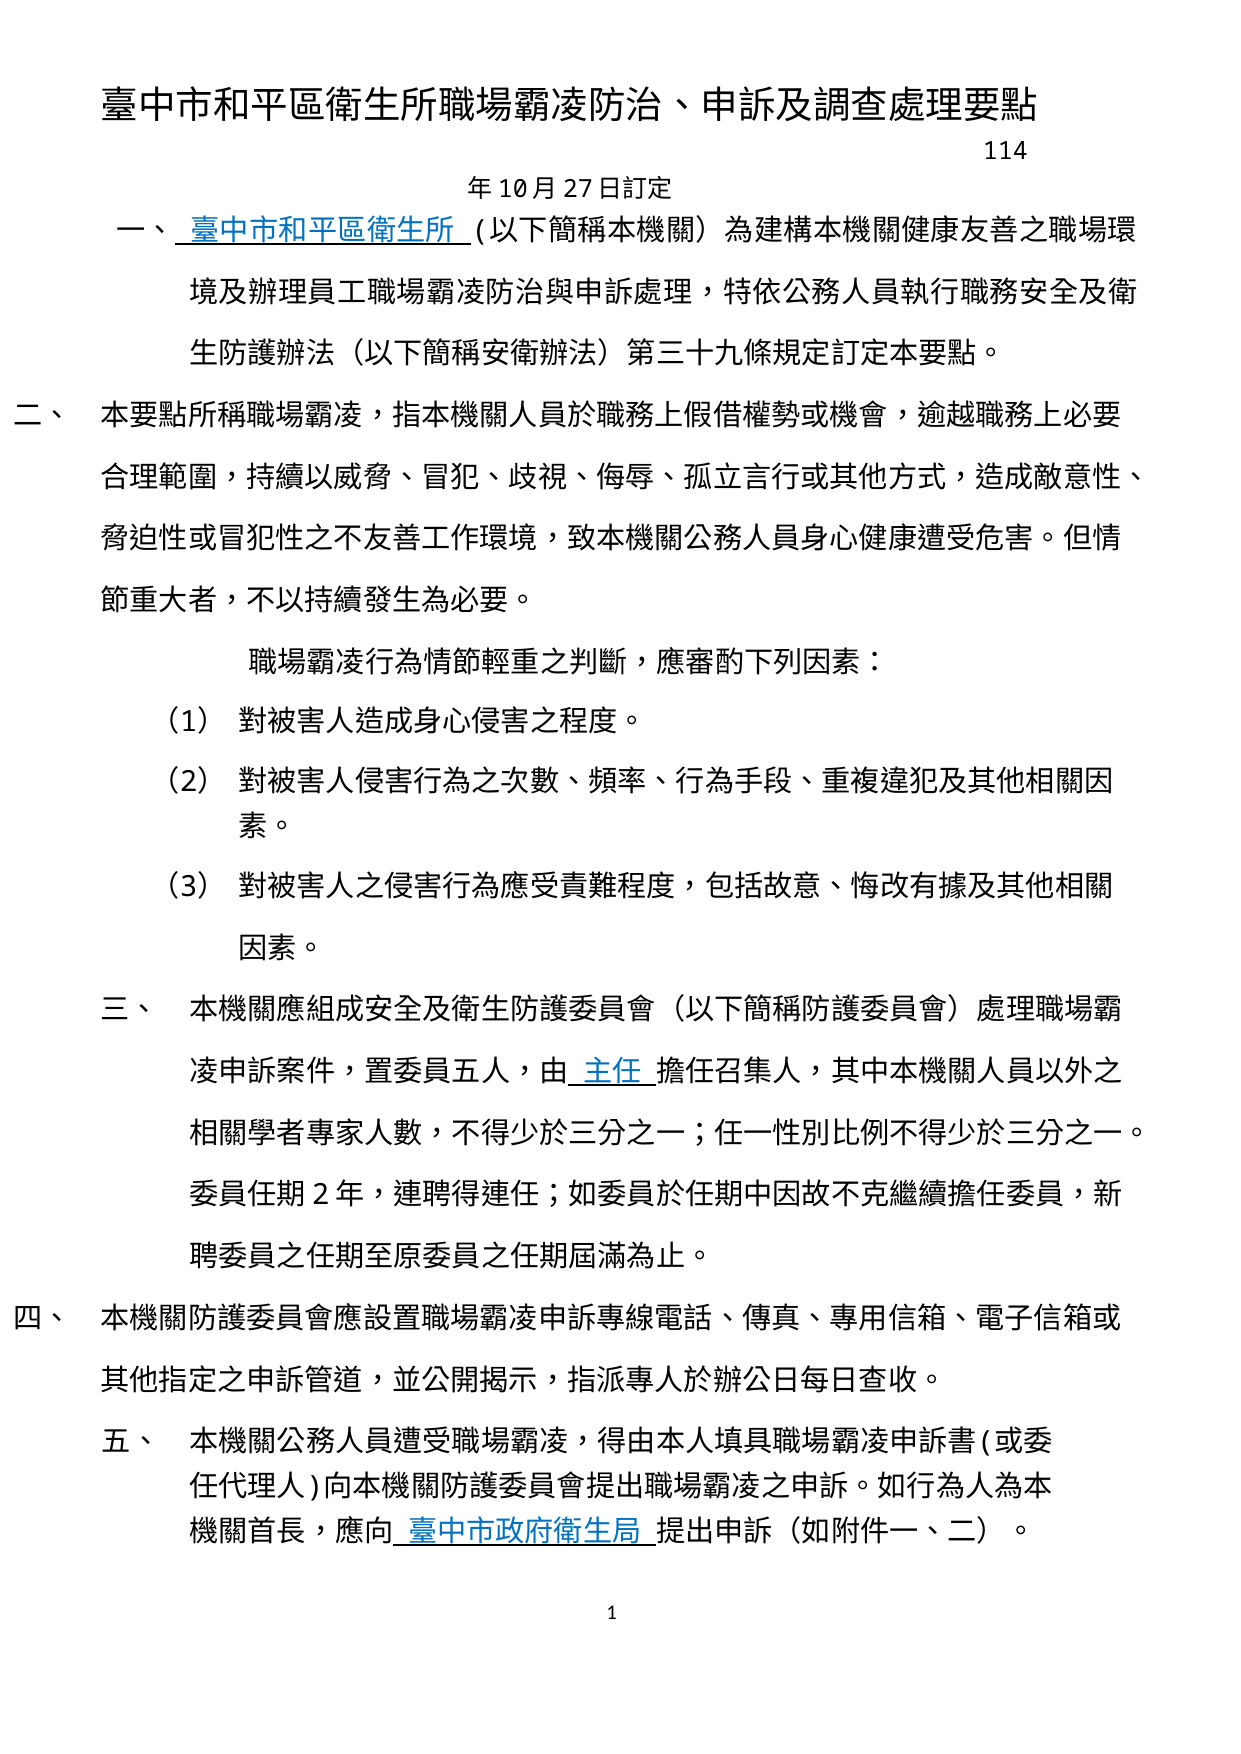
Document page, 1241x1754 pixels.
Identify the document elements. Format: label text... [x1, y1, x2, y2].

text 臺中市和平區衛生所職場霸凌防治、申訴及調查處理要點 [100, 75, 1140, 129]
text 114年10月27日訂定 [100, 132, 1040, 205]
text 一、 臺中市和平區衛生所 (以下簡稱本機關）為建構本機關健康友善之職場環境及辦理員工職場霸凌防治與申訴處理，特依公務人員執行職務安全及衛生防護辦法（以下簡稱安衛辦法）第三十九條規定訂定本要點。 [101, 207, 1140, 372]
list 對被害人造成身心侵害之程度。 [150, 698, 1140, 740]
list 對被害人之侵害行為應受責難程度，包括故意、悔改有據及其他相關因素。 [150, 862, 1140, 967]
text 職場霸凌行為情節輕重之判斷，應審酌下列因素： [248, 638, 1140, 680]
list 本機關應組成安全及衛生防護委員會（以下簡稱防護委員會）處理職場霸凌申訴案件，置委員五人，由 主任 擔任召集人，其中本機關人員以外之相關學者專家人數，不得少於三分之一；任一性別比例不得少於三分之一。委員任期2年，連聘得連任；如委員於任期中因故不克繼續擔任委員，新聘委員之任期至原委員之任期屆滿為止。 [100, 986, 1140, 1275]
list 本要點所稱職場霸凌，指本機關人員於職務上假借權勢或機會，逾越職務上必要合理範圍，持續以威脅、冒犯、歧視、侮辱、孤立言行或其他方式，造成敵意性、脅迫性或冒犯性之不友善工作環境，致本機關公務人員身心健康遭受危害。但情節重大者，不以持續發生為必要。 [13, 391, 1140, 619]
list 本機關防護委員會應設置職場霸凌申訴專線電話、傳真、專用信箱、電子信箱或其他指定之申訴管道，並公開揭示，指派專人於辦公日每日查收。 [13, 1294, 1140, 1398]
list 對被害人侵害行為之次數、頻率、行為手段、重複違犯及其他相關因素。 [150, 758, 1140, 845]
list 本機關公務人員遭受職場霸凌，得由本人填具職場霸凌申訴書(或委任代理人)向本機關防護委員會提出職場霸凌之申訴。如行為人為本機關首長，應向 臺中市政府衛生局 提出申訴（如附件一、二）。 [102, 1418, 1072, 1550]
